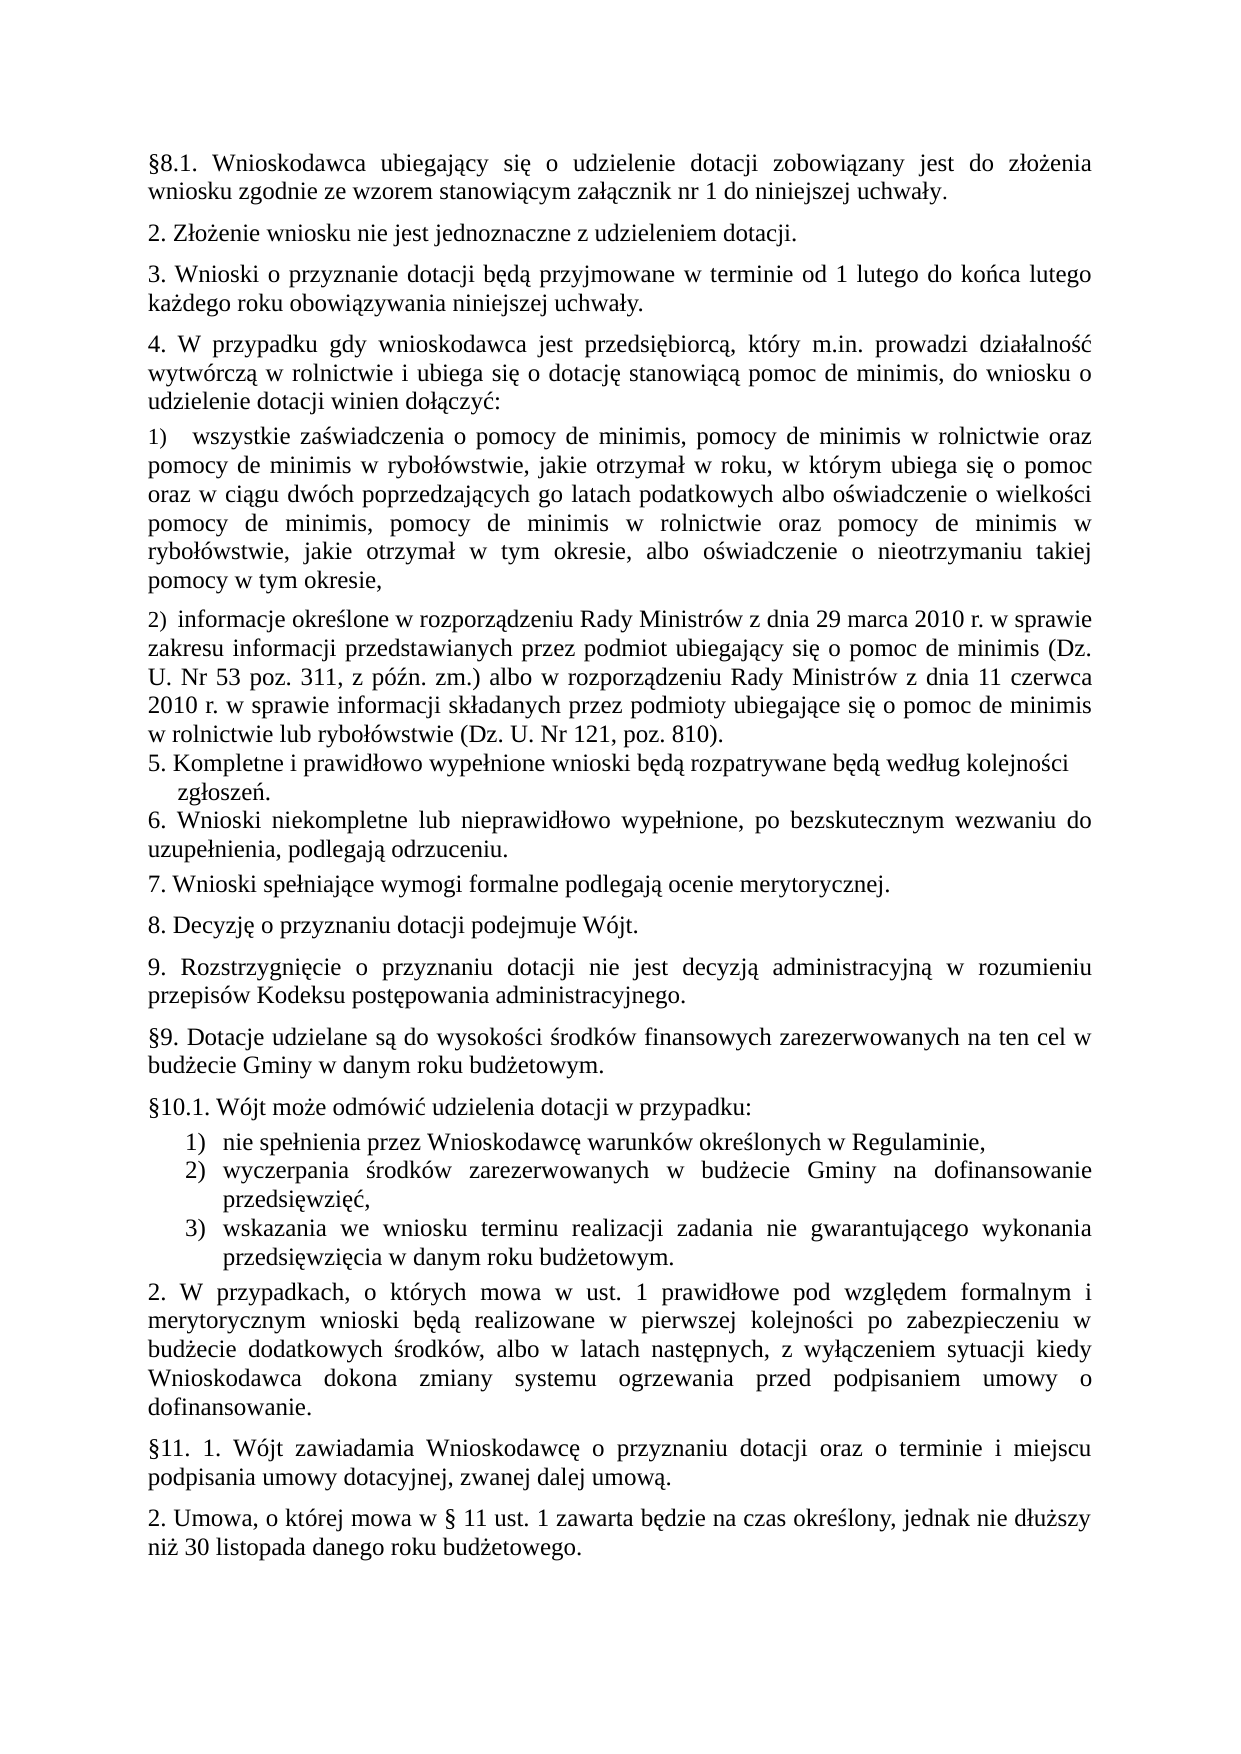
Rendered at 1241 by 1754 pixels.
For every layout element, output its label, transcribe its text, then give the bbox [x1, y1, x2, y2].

text 6. Wnioski niekompletne lub nieprawidłowo wypełnione, po bezskutecznym wezwaniu do uzupełnienia, podlegają odrzuceniu. [148, 806, 1093, 863]
text §9. Dotacje udzielane są do wysokości środków finansowych zarezerwowanych na ten cel w budżecie Gminy w danym roku budżetowym. [148, 1022, 1093, 1079]
text 2. Umowa, o której mowa w § 11 ust. 1 zawarta będzie na czas określony, jednak nie dłuższy niż 30 listopada danego roku budżetowego. [148, 1503, 1093, 1561]
text §10.1. Wójt może odmówić udzielenia dotacji w przypadku: [148, 1092, 1093, 1121]
list 5. Kompletne i prawidłowo wypełnione wnioski będą rozpatrywane będą według kolejności zgłoszeń. [148, 748, 1093, 806]
text 8. Decyzję o przyznaniu dotacji podejmuje Wójt. [148, 911, 1093, 939]
text 4. W przypadku gdy wnioskodawca jest przedsiębiorcą, który m.in. prowadzi działalność wytwórczą w rolnictwie i ubiega się o dotację stanowiącą pomoc de minimis, do wniosku o udzielenie dotacji winien dołączyć: [148, 329, 1093, 415]
list wszystkie zaświadczenia o pomocy de minimis, pomocy de minimis w rolnictwie oraz pomocy de minimis w rybołówstwie, jakie otrzymał w roku, w którym ubiega się o pomoc oraz w ciągu dwóch poprzedzających go latach podatkowych albo oświadczenie o wielkości pomocy de minimis, pomocy de minimis w rolnictwie oraz pomocy de minimis w rybołówstwie, jakie otrzymał w tym okresie, albo oświadczenie o nieotrzymaniu takiej pomocy w tym okresie, [148, 421, 1093, 594]
text 2. Złożenie wniosku nie jest jednoznaczne z udzieleniem dotacji. [148, 218, 1093, 246]
text 9. Rozstrzygnięcie o przyznaniu dotacji nie jest decyzją administracyjną w rozumieniu przepisów Kodeksu postępowania administracyjnego. [148, 952, 1093, 1009]
text 2. W przypadkach, o których mowa w ust. 1 prawidłowe pod względem formalnym i merytorycznym wnioski będą realizowane w pierwszej kolejności po zabezpieczeniu w budżecie dodatkowych środków, albo w latach następnych, z wyłączeniem sytuacji kiedy Wnioskodawca dokona zmiany systemu ogrzewania przed podpisaniem umowy o dofinansowanie. [148, 1277, 1093, 1421]
text 3. Wnioski o przyznanie dotacji będą przyjmowane w terminie od 1 lutego do końca lutego każdego roku obowiązywania niniejszej uchwały. [148, 259, 1093, 316]
text §8.1. Wnioskodawca ubiegający się o udzielenie dotacji zobowiązany jest do złożenia wniosku zgodnie ze wzorem stanowiącym załącznik nr 1 do niniejszej uchwały. [148, 148, 1093, 205]
list wskazania we wniosku terminu realizacji zadania nie gwarantującego wykonania przedsięwzięcia w danym roku budżetowym. [185, 1213, 1093, 1271]
list informacje określone w rozporządzeniu Rady Ministrów z dnia 29 marca 2010 r. w sprawie zakresu informacji przedstawianych przez podmiot ubiegający się o pomoc de minimis (Dz. U. Nr 53 poz. 311, z późn. zm.) albo w rozporządzeniu Rady Ministrów z dnia 11 czerwca 2010 r. w sprawie informacji składanych przez podmioty ubiegające się o pomoc de minimis w rolnictwie lub rybołówstwie (Dz. U. Nr 121, poz. 810). [148, 604, 1093, 748]
text §11. 1. Wójt zawiadamia Wnioskodawcę o przyznaniu dotacji oraz o terminie i miejscu podpisania umowy dotacyjnej, zwanej dalej umową. [148, 1433, 1093, 1491]
text 7. Wnioski spełniające wymogi formalne podlegają ocenie merytorycznej. [148, 869, 1093, 898]
list wyczerpania środków zarezerwowanych w budżecie Gminy na dofinansowanie przedsięwzięć, [185, 1156, 1093, 1213]
list nie spełnienia przez Wnioskodawcę warunków określonych w Regulaminie, [185, 1127, 1093, 1156]
